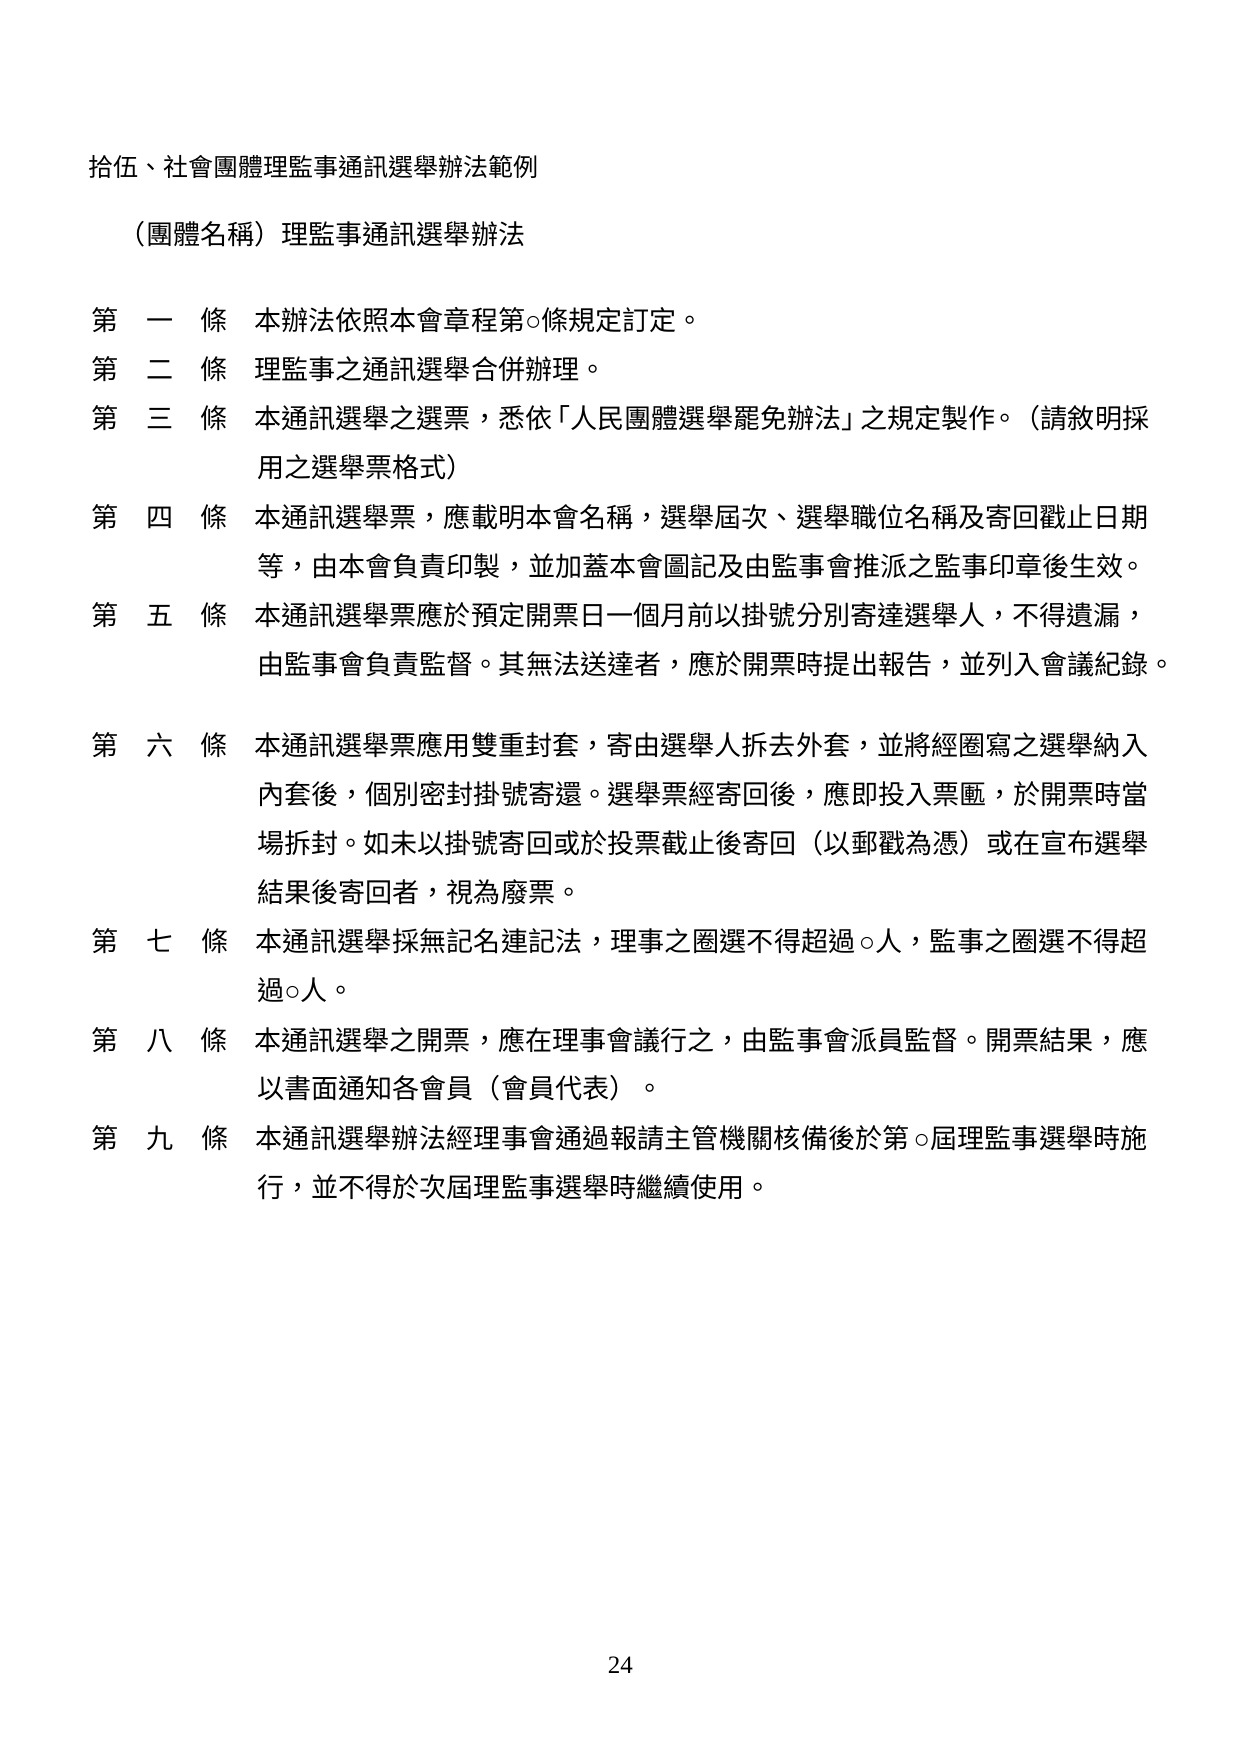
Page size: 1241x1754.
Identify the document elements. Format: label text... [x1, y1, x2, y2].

text 第 三 條 本通訊選舉之選票，悉依「人民團體選舉罷免辦法」之規定製作。（請敘明採用之選舉票格式） [92, 397, 1149, 486]
text 第 八 條 本通訊選舉之開票，應在理事會議行之，由監事會派員監督。開票結果，應以書面通知各會員（會員代表）。 [92, 1018, 1149, 1107]
text 第 一 條 本辦法依照本會章程第○條規定訂定。 [92, 299, 1149, 338]
text 第 二 條 理監事之通訊選舉合併辦理。 [92, 348, 1149, 388]
text （團體名稱）理監事通訊選舉辦法 [92, 213, 1149, 252]
text 第 六 條 本通訊選舉票應用雙重封套，寄由選舉人拆去外套，並將經圈寫之選舉納入內套後，個別密封掛號寄還。選舉票經寄回後，應即投入票匭，於開票時當場拆封。如未以掛號寄回或於投票截止後寄回（以郵戳為憑）或在宣布選舉結果後寄回者，視為廢票。 [92, 724, 1149, 911]
text 第 五 條 本通訊選舉票應於預定開票日一個月前以掛號分別寄達選舉人，不得遺漏，由監事會負責監督。其無法送達者，應於開票時提出報告，並列入會議紀錄。 [92, 594, 1149, 717]
text 拾伍、社會團體理監事通訊選舉辦法範例 [89, 147, 1152, 183]
text 第 四 條 本通訊選舉票，應載明本會名稱，選舉屆次、選舉職位名稱及寄回戳止日期等，由本會負責印製，並加蓋本會圖記及由監事會推派之監事印章後生效。 [92, 496, 1149, 584]
text 第 七 條 本通訊選舉採無記名連記法，理事之圈選不得超過○人，監事之圈選不得超過○人。 [92, 920, 1149, 1009]
text 第 九 條 本通訊選舉辦法經理事會通過報請主管機關核備後於第○屆理監事選舉時施行，並不得於次屆理監事選舉時繼續使用。 [92, 1117, 1149, 1205]
